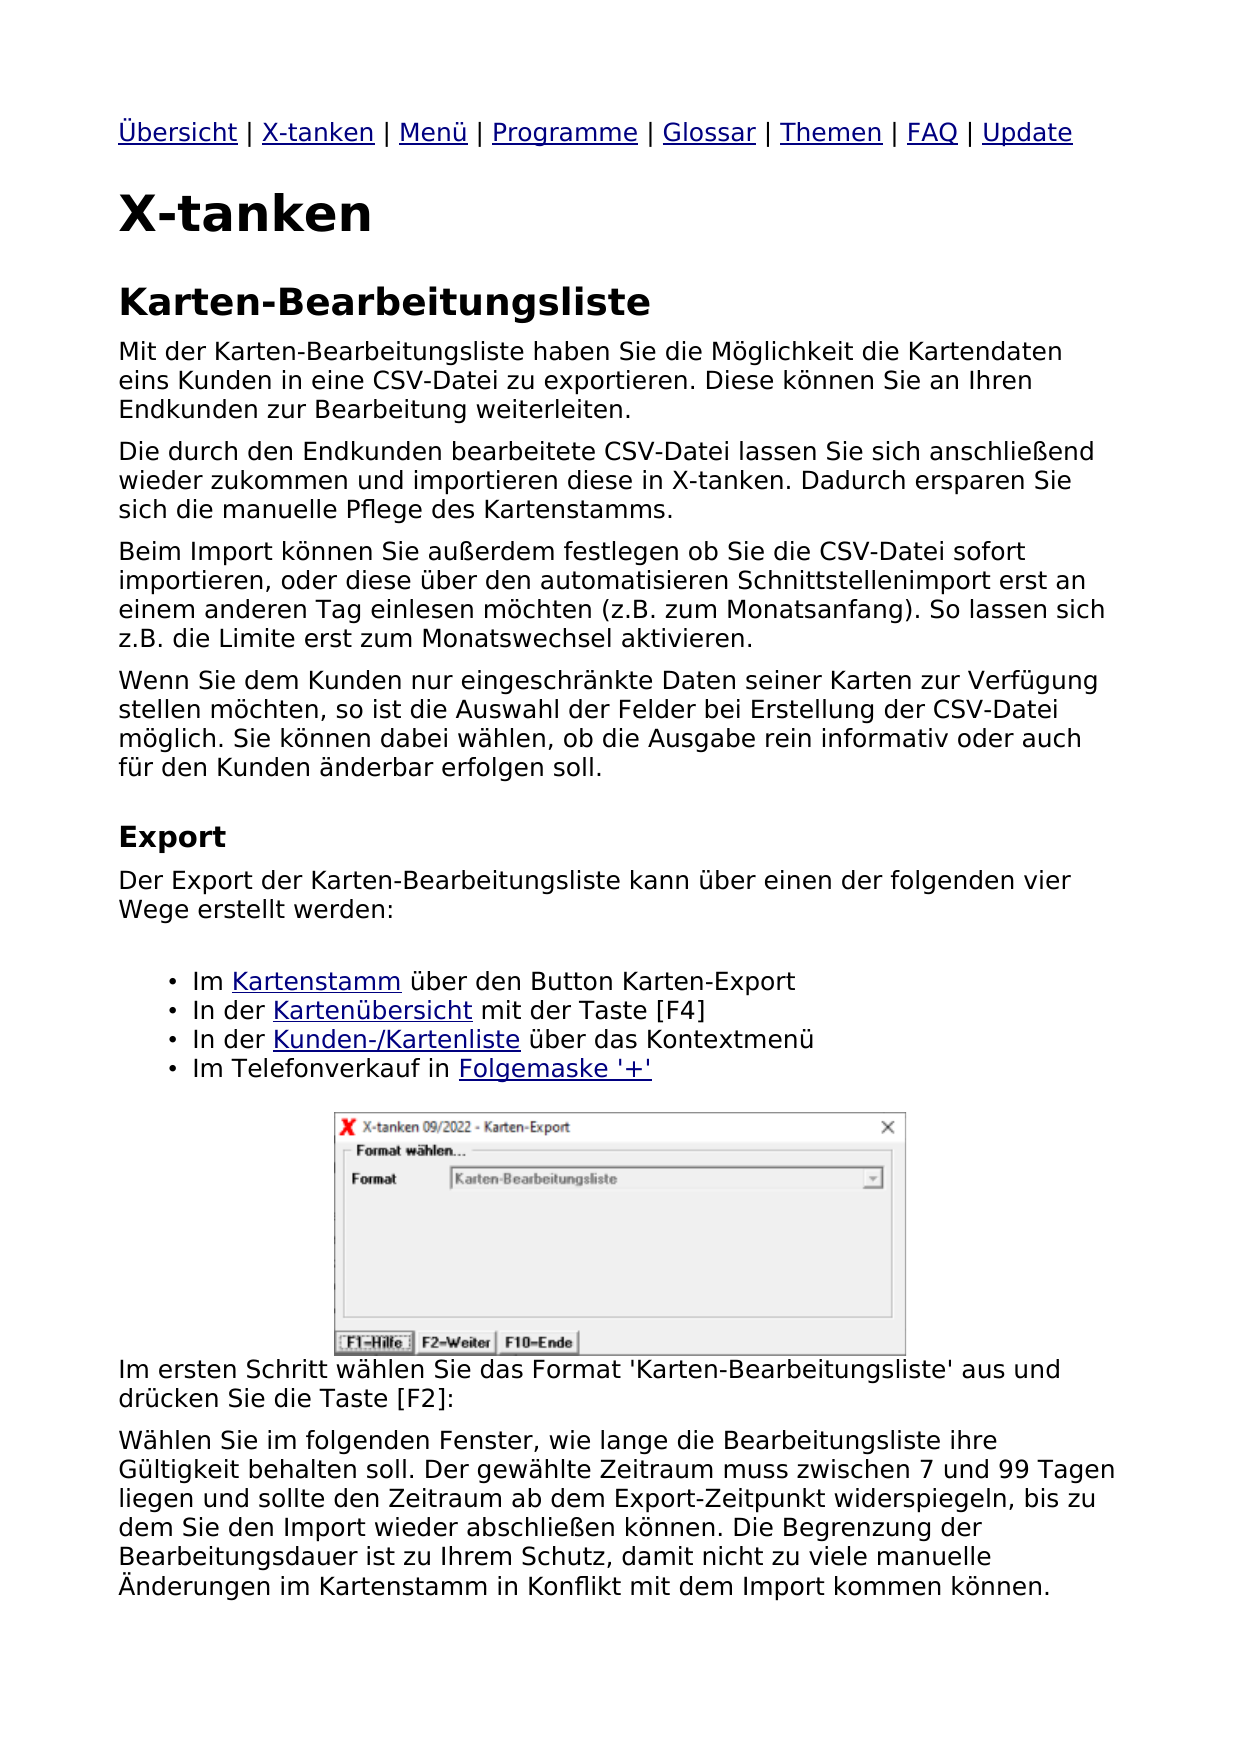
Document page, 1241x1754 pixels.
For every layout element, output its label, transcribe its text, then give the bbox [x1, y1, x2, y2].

list Im Telefonverkauf in Folgemaske '+' [177, 1054, 1122, 1083]
subtitle Karten-Bearbeitungsliste [118, 281, 1122, 324]
picture [334, 1112, 907, 1356]
subtitle X-tanken [118, 185, 1122, 243]
text Wählen Sie im folgenden Fenster, wie lange die Bearbeitungsliste ihre Gültigkeit behalten soll. Der gewählte Zeitraum muss zwischen 7 und 99 Tagen liegen und sollte den Zeitraum ab dem Export-Zeitpunkt widerspiegeln, bis zu dem Sie den Import wieder abschließen können. Die Begrenzung der Bearbeitungsdauer ist zu Ihrem Schutz, damit nicht zu viele manuelle Änderungen im Kartenstamm in Konflikt mit dem Import kommen können. [118, 1426, 1122, 1601]
list In der Kartenübersicht mit der Taste [F4] [177, 996, 1122, 1025]
subtitle Export [118, 820, 1122, 854]
text Der Export der Karten-Bearbeitungsliste kann über einen der folgenden vier Wege erstellt werden: [118, 866, 1122, 925]
list In der Kunden-/Kartenliste über das Kontextmenü [177, 1025, 1122, 1054]
list Im Kartenstamm über den Button Karten-Export [177, 967, 1122, 996]
text Die durch den Endkunden bearbeitete CSV-Datei lassen Sie sich anschließend wieder zukommen und importieren diese in X-tanken. Dadurch ersparen Sie sich die manuelle Pflege des Kartenstamms. [118, 437, 1122, 524]
text Mit der Karten-Bearbeitungsliste haben Sie die Möglichkeit die Kartendaten eins Kunden in eine CSV-Datei zu exportieren. Diese können Sie an Ihren Endkunden zur Bearbeitung weiterleiten. [118, 337, 1122, 424]
text Übersicht | X-tanken | Menü | Programme | Glossar | Themen | FAQ | Update [118, 118, 1122, 147]
text Im ersten Schritt wählen Sie das Format 'Karten-Bearbeitungsliste' aus und drücken Sie die Taste [F2]: [118, 1113, 1122, 1413]
text Wenn Sie dem Kunden nur eingeschränkte Daten seiner Karten zur Verfügung stellen möchten, so ist die Auswahl der Felder bei Erstellung der CSV-Datei möglich. Sie können dabei wählen, ob die Ausgabe rein informativ oder auch für den Kunden änderbar erfolgen soll. [118, 666, 1122, 782]
text Beim Import können Sie außerdem festlegen ob Sie die CSV-Datei sofort importieren, oder diese über den automatisieren Schnittstellenimport erst an einem anderen Tag einlesen möchten (z.B. zum Monatsanfang). So lassen sich z.B. die Limite erst zum Monatswechsel aktivieren. [118, 537, 1122, 653]
